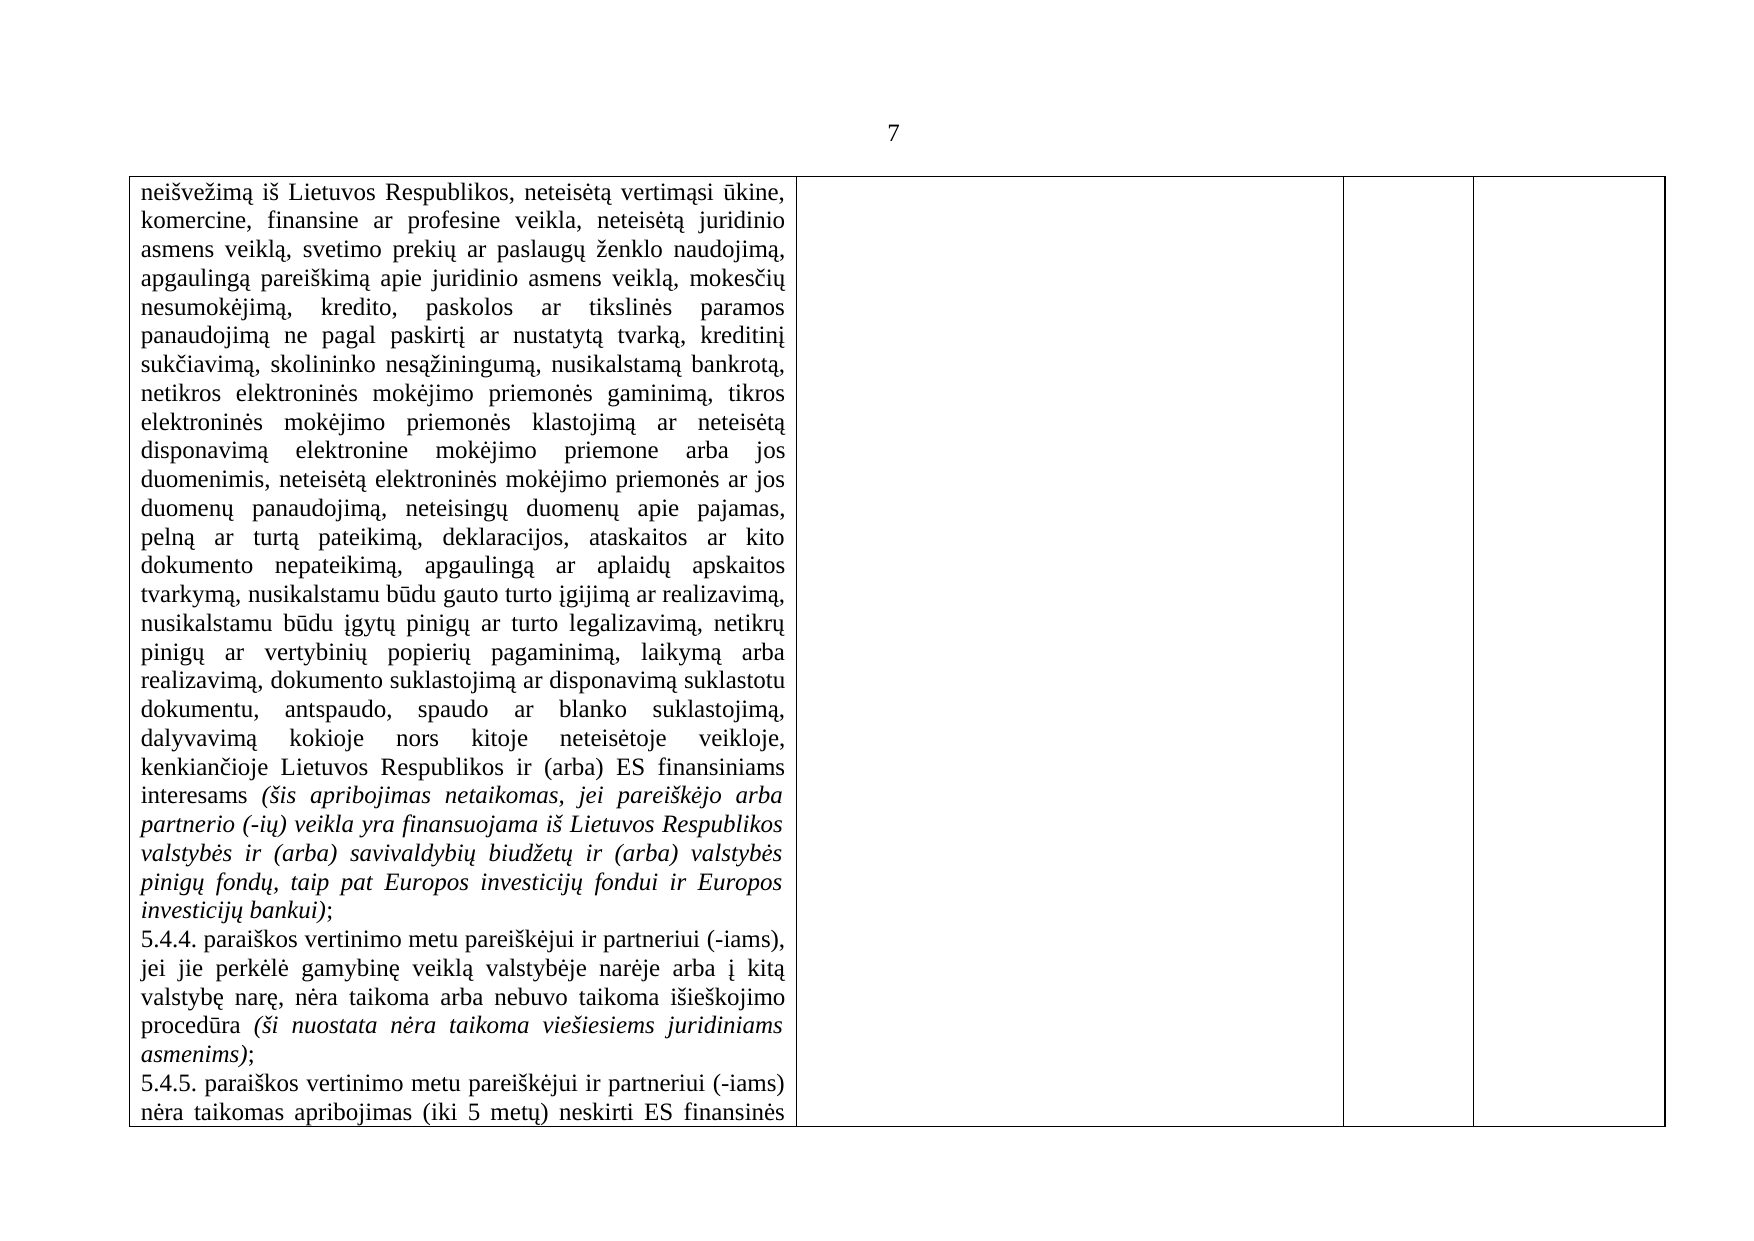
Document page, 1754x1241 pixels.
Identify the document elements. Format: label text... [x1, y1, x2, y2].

table_cell [797, 177, 1343, 1126]
table_cell neišvežimą iš Lietuvos Respublikos, neteisėtą vertimąsi ūkine, komercine, finansine ar profesine veikla, neteisėtą juridinio asmens veiklą, svetimo prekių ar paslaugų ženklo naudojimą, apgaulingą pareiškimą apie juridinio asmens veiklą, mokesčių nesumokėjimą, kredito, paskolos ar tikslinės paramos panaudojimą ne pagal paskirtį ar nustatytą tvarką, kreditinį sukčiavimą, skolininko nesąžiningumą, nusikalstamą bankrotą, netikros elektroninės mokėjimo priemonės gaminimą, tikros elektroninės mokėjimo priemonės klastojimą ar neteisėtą disponavimą elektronine mokėjimo priemone arba jos duomenimis, neteisėtą elektroninės mokėjimo priemonės ar jos duomenų panaudojimą, neteisingų duomenų apie pajamas, pelną ar turtą pateikimą, deklaracijos, ataskaitos ar kito dokumento nepateikimą, apgaulingą ar aplaidų apskaitos tvarkymą, nusikalstamu būdu gauto turto įgijimą ar realizavimą, nusikalstamu būdu įgytų pinigų ar turto legalizavimą, netikrų pinigų ar vertybinių popierių pagaminimą, laikymą arba realizavimą, dokumento suklastojimą ar disponavimą suklastotu dokumentu, antspaudo, spaudo ar blanko suklastojimą, dalyvavimą kokioje nors kitoje neteisėtoje veikloje, kenkiančioje Lietuvos Respublikos ir (arba) ES finansiniams interesams (šis apribojimas netaikomas, jei pareiškėjo arba partnerio (-ių) veikla yra finansuojama iš Lietuvos Respublikos valstybės ir (arba) savivaldybių biudžetų ir (arba) valstybės pinigų fondų, taip pat Europos investicijų fondui ir Europos investicijų bankui); 5.4.4. paraiškos vertinimo metu pareiškėjui ir partneriui (-iams), jei jie perkėlė gamybinę veiklą valstybėje narėje arba į kitą valstybę narę, nėra taikoma arba nebuvo taikoma išieškojimo procedūra (ši nuostata nėra taikoma viešiesiems juridiniams asmenims); 5.4.5. paraiškos vertinimo metu pareiškėjui ir partneriui (-iams) nėra taikomas apribojimas (iki 5 metų) neskirti ES finansinės [130, 177, 796, 1126]
table_cell [1344, 177, 1473, 1126]
table_cell [1474, 177, 1664, 1126]
